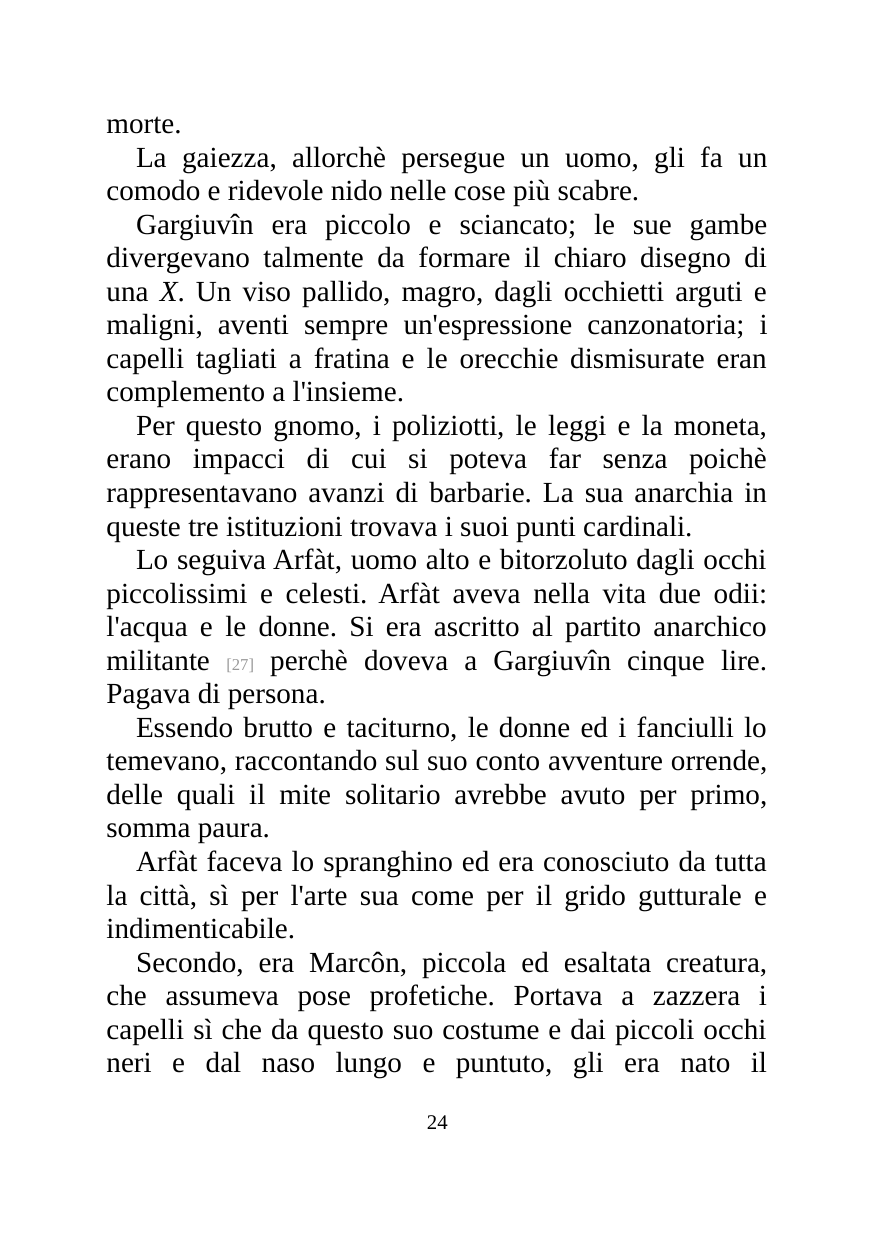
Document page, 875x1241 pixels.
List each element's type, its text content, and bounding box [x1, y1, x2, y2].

text morte. [106, 106, 768, 140]
text La gaiezza, allorchè persegue un uomo, gli fa un comodo e ridevole nido nelle cose più scabre. [106, 140, 768, 207]
text Essendo brutto e taciturno, le donne ed i fanciulli lo temevano, raccontando sul suo conto avventure orrende, delle quali il mite solitario avrebbe avuto per primo, somma paura. [106, 710, 768, 844]
text Lo seguiva Arfàt, uomo alto e bitorzoluto dagli occhi piccolissimi e celesti. Arfàt aveva nella vita due odii: l'acqua e le donne. Si era ascritto al partito anarchico militante [27] perchè doveva a Gargiuvîn cinque lire. Pagava di persona. [106, 542, 768, 710]
text Secondo, era Marcôn, piccola ed esaltata creatura, che assumeva pose profetiche. Portava a zazzera i capelli sì che da questo suo costume e dai piccoli occhi neri e dal naso lungo e puntuto, gli era nato il [106, 945, 768, 1079]
text Per questo gnomo, i poliziotti, le leggi e la moneta, erano impacci di cui si poteva far senza poichè rappresentavano avanzi di barbarie. La sua anarchia in queste tre istituzioni trovava i suoi punti cardinali. [106, 408, 768, 542]
text Gargiuvîn era piccolo e sciancato; le sue gambe divergevano talmente da formare il chiaro disegno di una X. Un viso pallido, magro, dagli occhietti arguti e maligni, aventi sempre un'espressione canzonatoria; i capelli tagliati a fratina e le orecchie dismisurate eran complemento a l'insieme. [106, 207, 768, 408]
text Arfàt faceva lo spranghino ed era conosciuto da tutta la città, sì per l'arte sua come per il grido gutturale e indimenticabile. [106, 844, 768, 945]
